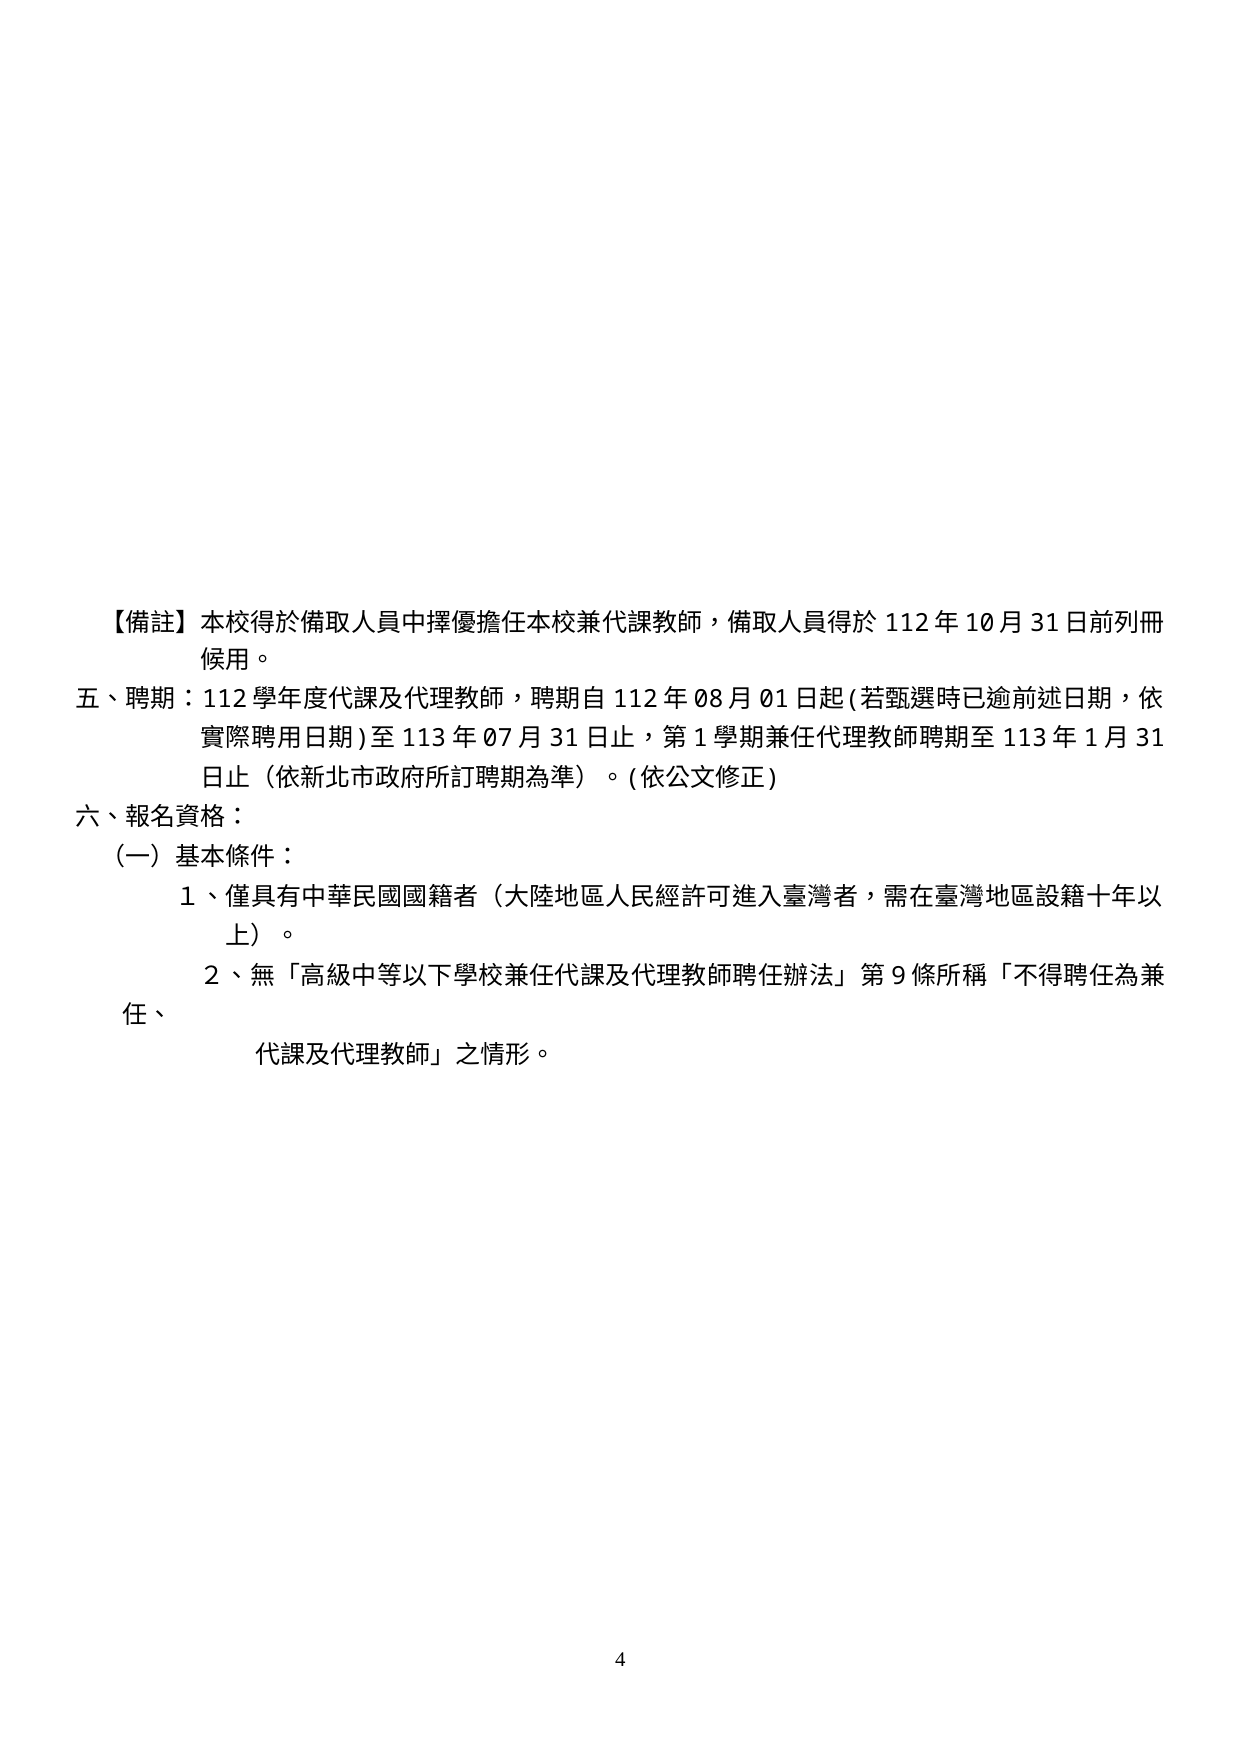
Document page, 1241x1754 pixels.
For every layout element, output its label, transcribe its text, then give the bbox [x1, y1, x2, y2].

text （一）基本條件： [75, 834, 1165, 873]
text 五、聘期：112學年度代課及代理教師，聘期自112年08月01日起(若甄選時已逾前述日期，依實際聘用日期)至113年07月31日止，第1學期兼任代理教師聘期至113年1月31日止（依新北市政府所訂聘期為準）。(依公文修正) [75, 675, 1165, 794]
text 【備註】本校得於備取人員中擇優擔任本校兼代課教師，備取人員得於112年10月31日前列冊候用。 [100, 603, 1165, 675]
text ２、無「高級中等以下學校兼任代課及代理教師聘任辦法」第9條所稱「不得聘任為兼任、 [75, 952, 1165, 1032]
text １、僅具有中華民國國籍者（大陸地區人民經許可進入臺灣者，需在臺灣地區設籍十年以上）。 [175, 873, 1165, 952]
text 代課及代理教師」之情形。 [75, 1032, 1165, 1071]
text 六、報名資格： [75, 794, 1165, 834]
